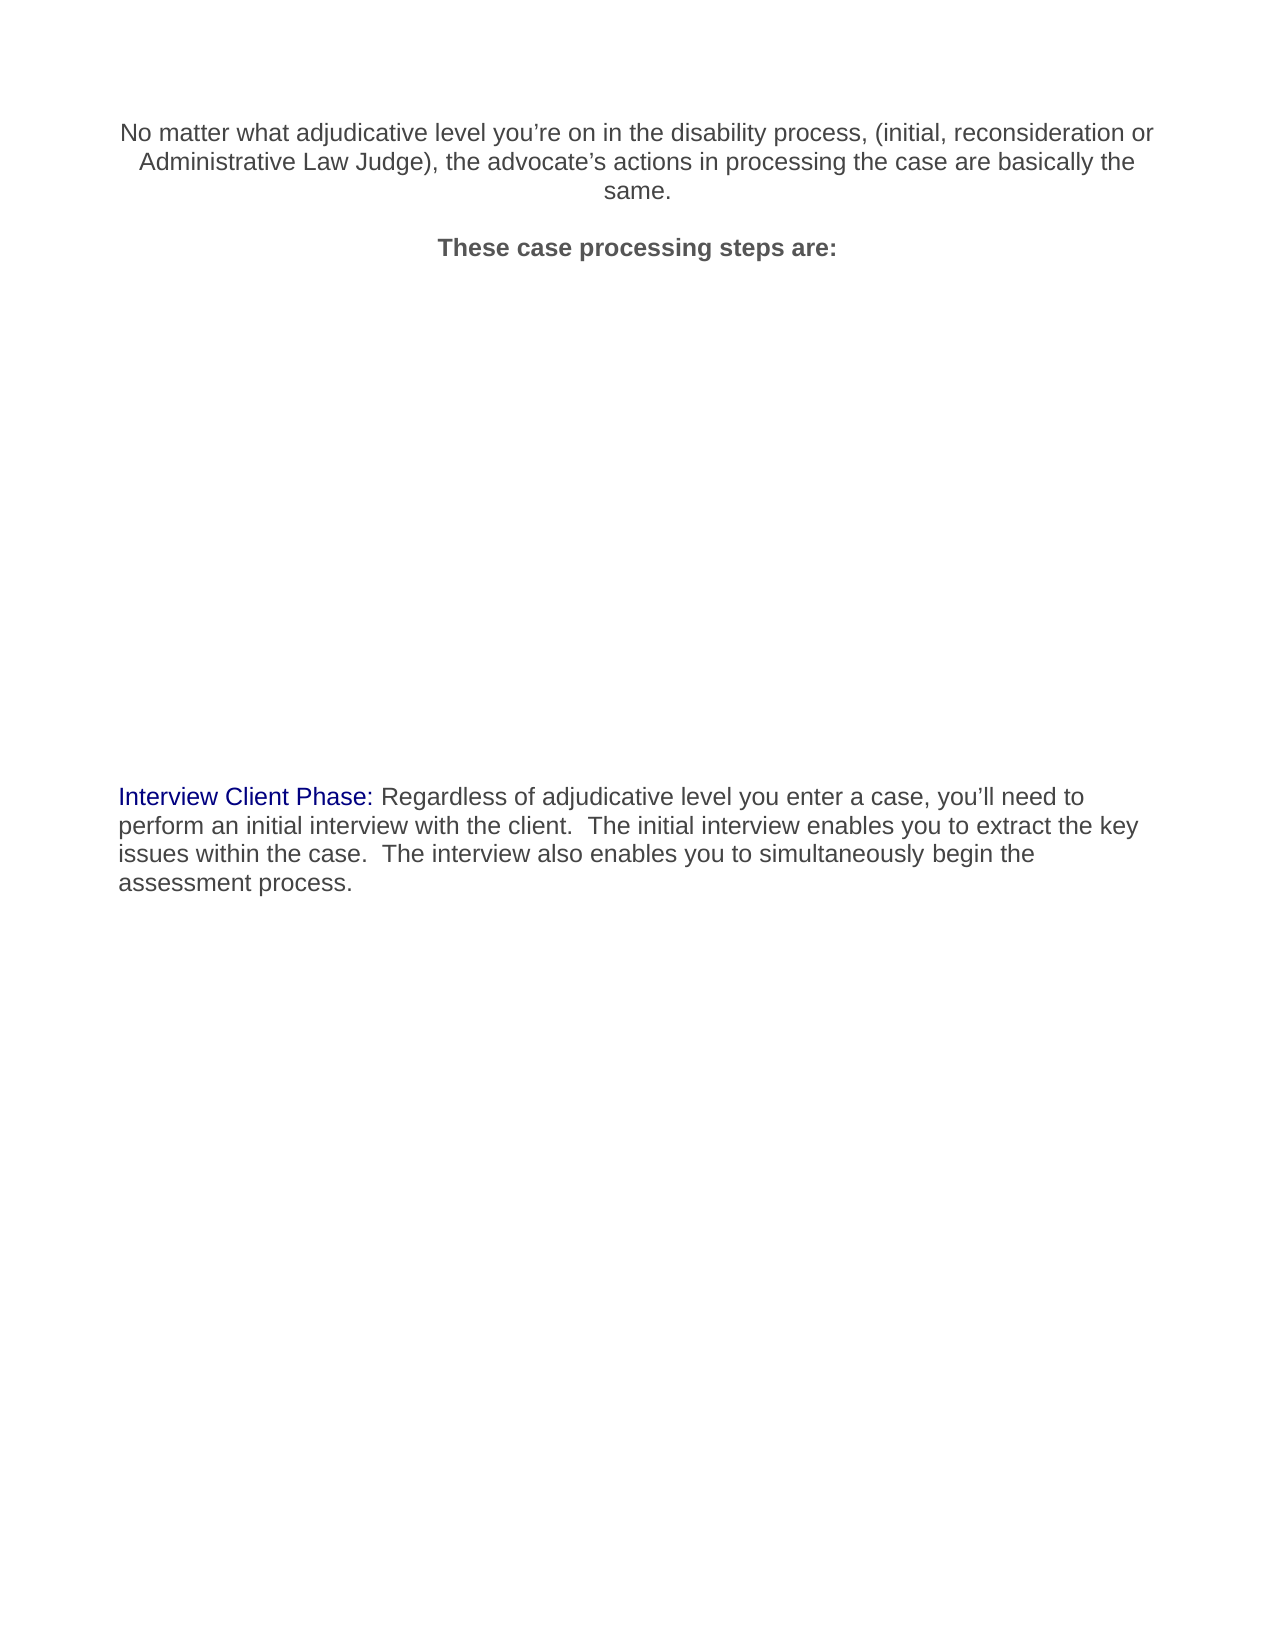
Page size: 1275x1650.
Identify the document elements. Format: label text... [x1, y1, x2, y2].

text No matter what adjudicative level you’re on in the disability process, (initial, reconsideration or Administrative Law Judge), the advocate’s actions in processing the case are basically the same. These case processing steps are: [118, 118, 1157, 291]
text Interview Client Phase: Regardless of adjudicative level you enter a case, you’ll need to perform an initial interview with the client. The initial interview enables you to extract the key issues within the case. The interview also enables you to simultaneously begin the assessment process. [118, 782, 1157, 897]
